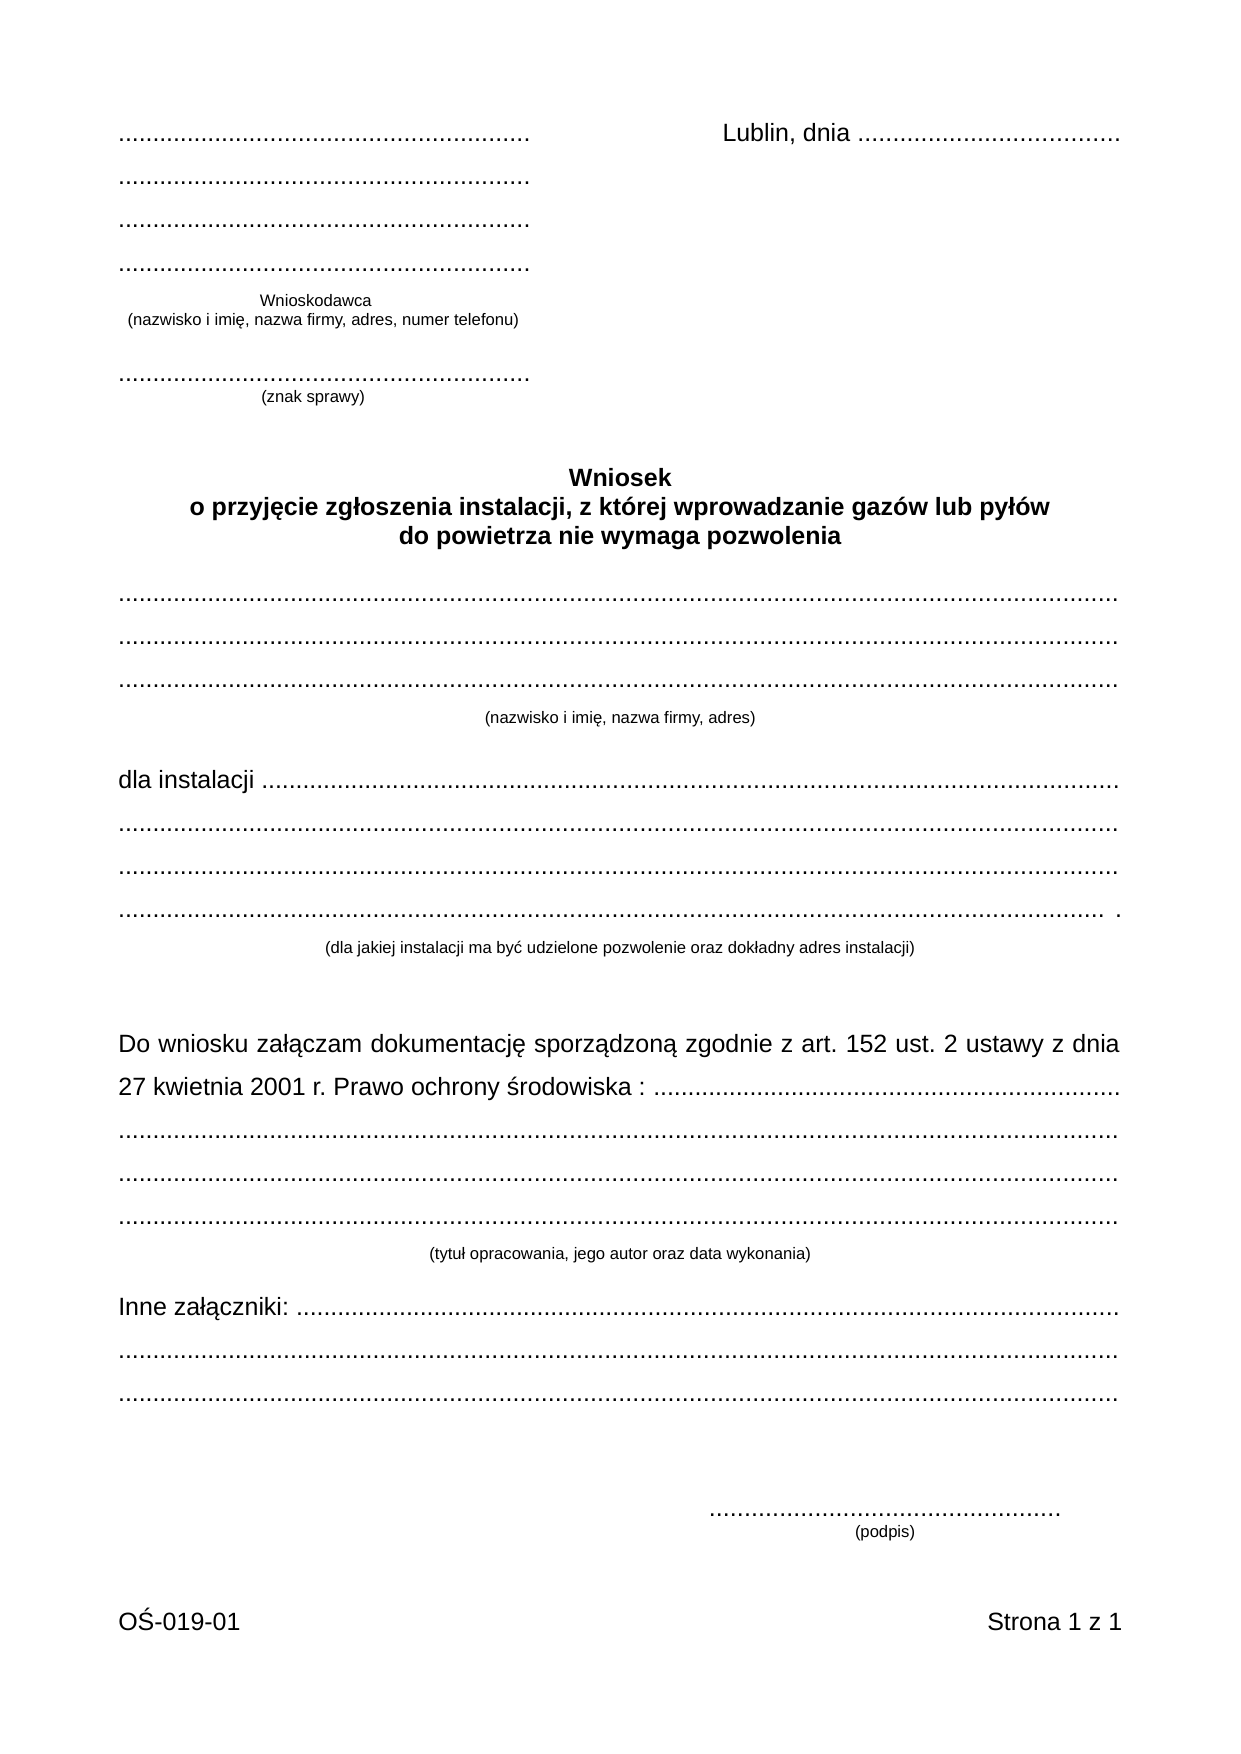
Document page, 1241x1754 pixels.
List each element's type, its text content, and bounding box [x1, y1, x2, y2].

text Inne załączniki: [118, 1292, 1122, 1321]
text (tytuł opracowania, jego autor oraz data wykonania) [118, 1244, 1122, 1263]
text (znak sprawy) [261, 386, 1122, 406]
text (dla jakiej instalacji ma być udzielone pozwolenie oraz dokładny adres instalacji) [118, 937, 1122, 957]
text Wniosek [118, 463, 1122, 492]
text (podpis) [855, 1522, 1122, 1541]
text (nazwisko i imię, nazwa firmy, adres, numer telefonu) [118, 310, 1122, 329]
text dla instalacji [118, 765, 1122, 794]
text Lublin, dnia [118, 118, 1122, 147]
text . [118, 894, 1122, 923]
text Wnioskodawca [253, 291, 1122, 310]
text (nazwisko i imię, nazwa firmy, adres) [118, 707, 1122, 727]
text Do wniosku załączam dokumentację sporządzoną zgodnie z art. 152 ust. 2 ustawy z dnia 27 kwietnia 2001 r. Prawo ochrony środowiska : [118, 1028, 1122, 1100]
text o przyjęcie zgłoszenia instalacji, z której wprowadzanie gazów lub pyłów do powietrza nie wymaga pozwolenia [118, 492, 1122, 549]
